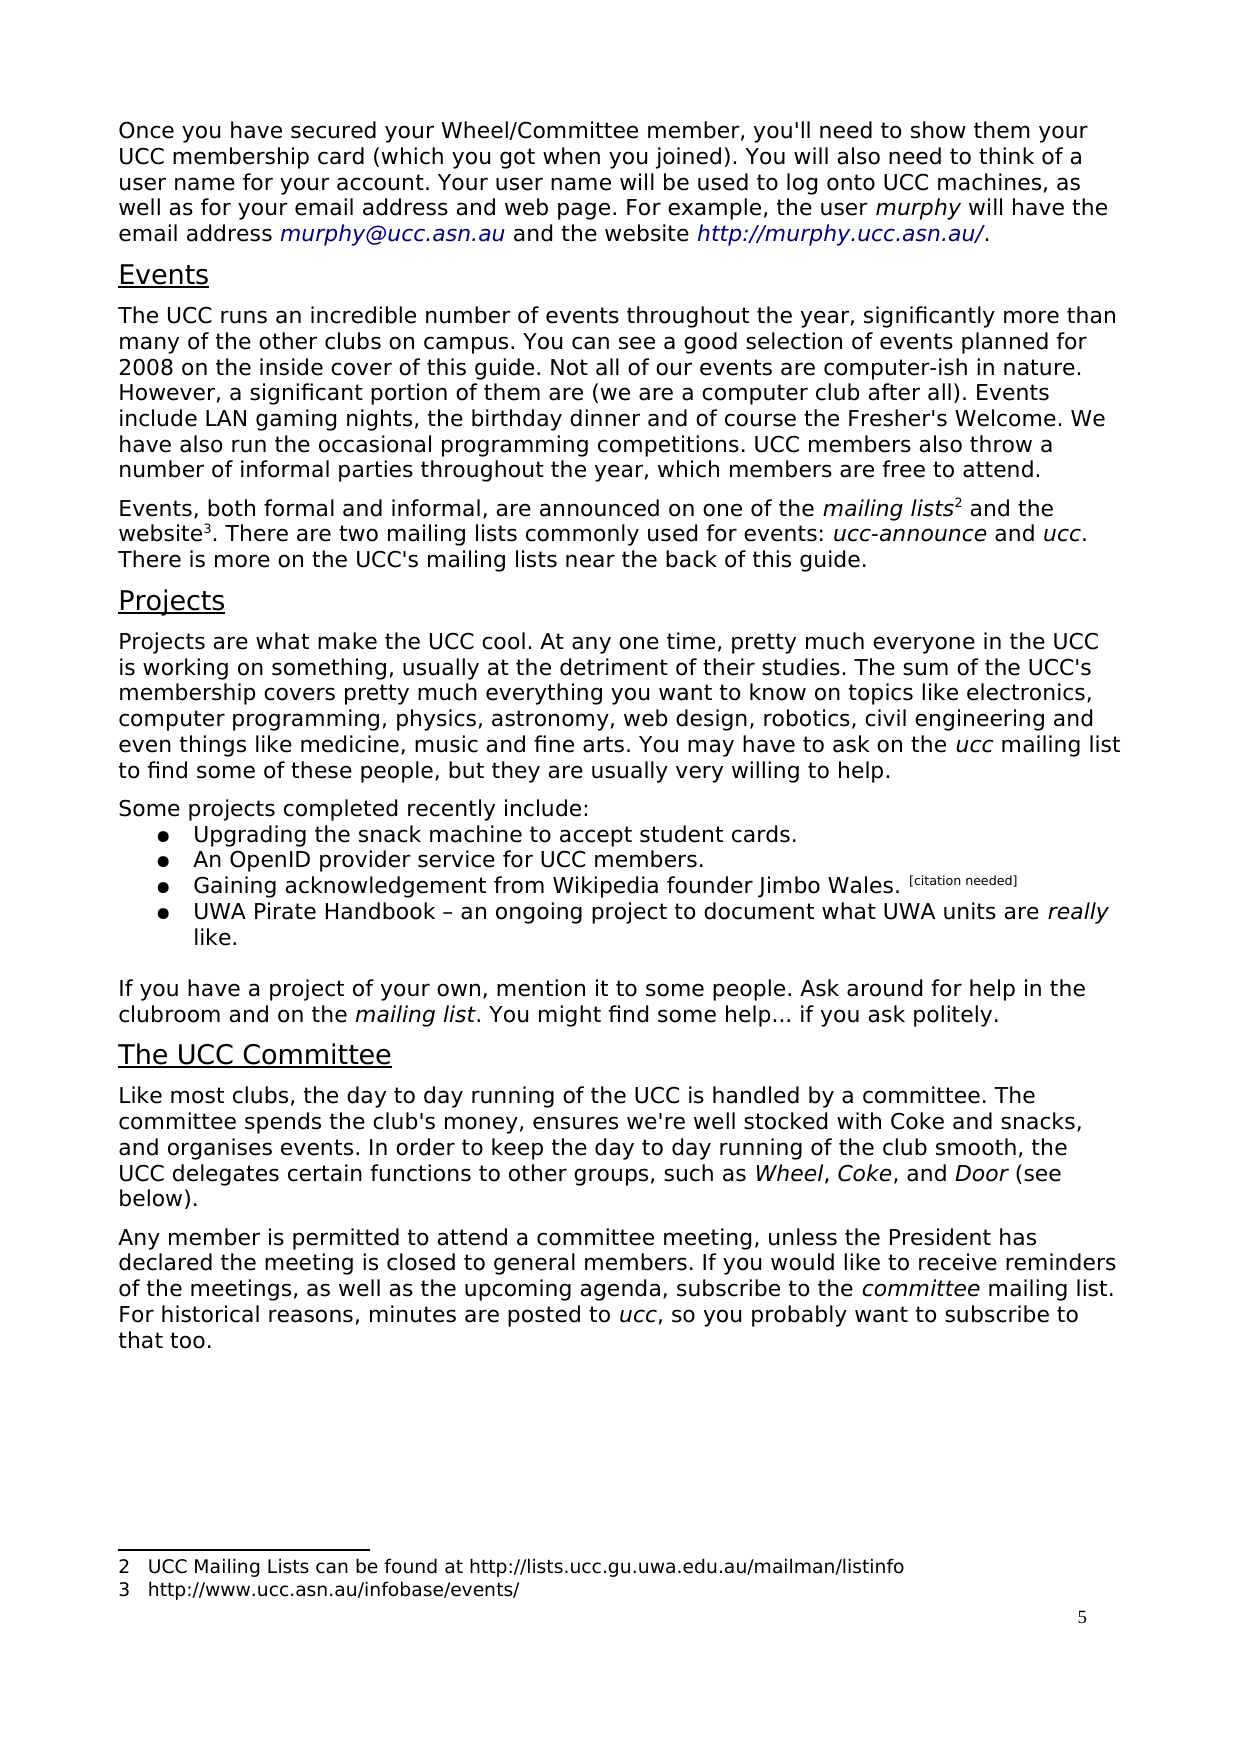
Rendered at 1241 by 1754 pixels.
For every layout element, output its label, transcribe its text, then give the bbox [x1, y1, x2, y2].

text If you have a project of your own, mention it to some people. Ask around for help in the clubroom and on the mailing list. You might find some help... if you ask politely. [118, 976, 1122, 1027]
list An OpenID provider service for UCC members. [156, 847, 1122, 873]
text Events, both formal and informal, are announced on one of the mailing lists and the website. There are two mailing lists commonly used for events: ucc-announce and ucc. There is more on the UCC's mailing lists near the back of this guide. [118, 496, 1122, 573]
text Once you have secured your Wheel/Committee member, you'll need to show them your UCC membership card (which you got when you joined). You will also need to think of a user name for your account. Your user name will be used to log onto UCC machines, as well as for your email address and web page. For example, the user murphy will have the email address murphy@ucc.asn.au and the website http://murphy.ucc.asn.au/. [118, 118, 1122, 247]
subtitle The UCC Committee [118, 1040, 1122, 1071]
text http://www.ucc.asn.au/infobase/events/ [118, 1578, 1122, 1600]
text UCC Mailing Lists can be found at http://lists.ucc.gu.uwa.edu.au/mailman/listinfo [118, 1556, 1122, 1578]
text Any member is permitted to attend a committee meeting, unless the President has declared the meeting is closed to general members. If you would like to receive reminders of the meetings, as well as the upcoming agenda, subscribe to the committee mailing list. For historical reasons, minutes are posted to ucc, so you probably want to subscribe to that too. [118, 1224, 1122, 1353]
text Some projects completed recently include: [118, 796, 1122, 821]
list Gaining acknowledgement from Wikipedia founder Jimbo Wales. [citation needed] [156, 873, 1122, 899]
text Like most clubs, the day to day running of the UCC is handled by a committee. The committee spends the club's money, ensures we're well stocked with Coke and snacks, and organises events. In order to keep the day to day running of the club smooth, the UCC delegates certain functions to other groups, such as Wheel, Coke, and Door (see below). [118, 1083, 1122, 1212]
subtitle Projects [118, 585, 1122, 616]
list UWA Pirate Handbook – an ongoing project to document what UWA units are really like. [156, 899, 1122, 950]
list Upgrading the snack machine to accept student cards. [156, 821, 1122, 847]
text The UCC runs an incredible number of events throughout the year, significantly more than many of the other clubs on campus. You can see a good selection of events planned for 2008 on the inside cover of this guide. Not all of our events are computer-ish in nature. However, a significant portion of them are (we are a computer club after all). Events include LAN gaming nights, the birthday dinner and of course the Fresher's Welcome. We have also run the occasional programming competitions. UCC members also throw a number of informal parties throughout the year, which members are free to attend. [118, 303, 1122, 483]
subtitle Events [118, 259, 1122, 291]
text Projects are what make the UCC cool. At any one time, pretty much everyone in the UCC is working on something, usually at the detriment of their studies. The sum of the UCC's membership covers pretty much everything you want to know on topics like electronics, computer programming, physics, astronomy, web design, robotics, civil engineering and even things like medicine, music and fine arts. You may have to ask on the ucc mailing list to find some of these people, but they are usually very willing to help. [118, 629, 1122, 783]
